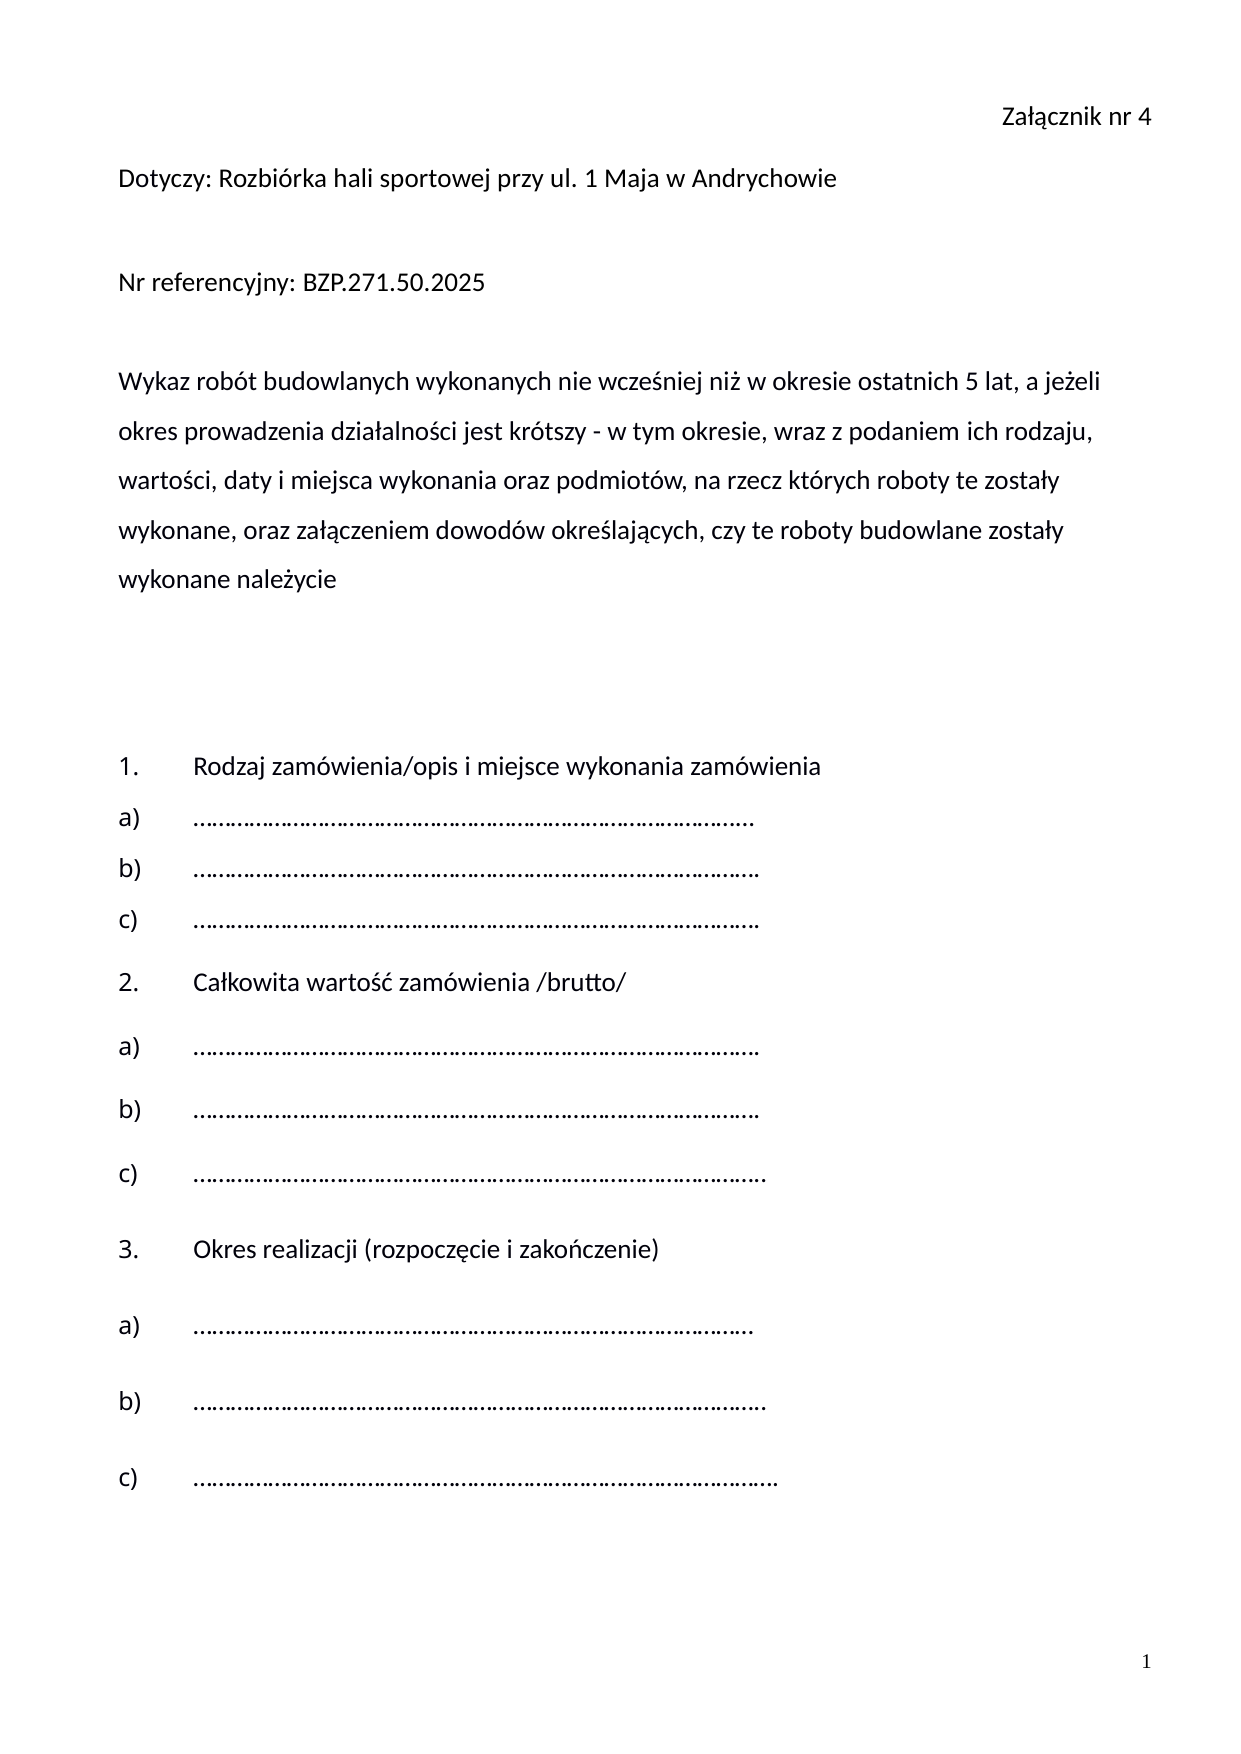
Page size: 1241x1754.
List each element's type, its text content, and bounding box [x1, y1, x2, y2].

list ……………………………………………………………………………….. [118, 1156, 1151, 1190]
list ………………………………………………………………………………. [118, 1092, 1151, 1126]
text Dotyczy: Rozbiórka hali sportowej przy ul. 1 Maja w Andrychowie [118, 161, 1151, 194]
list Okres realizacji (rozpoczęcie i zakończenie) [118, 1232, 1151, 1266]
list ………………………………………………………………………………. [118, 901, 1151, 936]
text Załącznik nr 4 [118, 99, 1152, 132]
list ……………………………………………………………………………... [118, 799, 1151, 833]
text Wykaz robót budowlanych wykonanych nie wcześniej niż w okresie ostatnich 5 lat, a jeżeli okres prowadzenia działalności jest krótszy - w tym okresie, wraz z podaniem ich rodzaju, wartości, daty i miejsca wykonania oraz podmiotów, na rzecz których roboty te zostały wykonane, oraz załączeniem dowodów określających, czy te roboty budowlane zostały wykonane należycie [118, 364, 1151, 595]
list ……………………………………………………………………………….. [118, 1384, 1151, 1418]
list ……………………………………………………………………………… [118, 1308, 1151, 1342]
list Rodzaj zamówienia/opis i miejsce wykonania zamówienia [118, 748, 1151, 782]
list …………………………………………………………………………………. [118, 1460, 1151, 1494]
list ………………………………………………………………………………. [118, 850, 1151, 884]
list Całkowita wartość zamówienia /brutto/ [118, 965, 1151, 999]
list ………………………………………………………………………………. [118, 1028, 1151, 1063]
text Nr referencyjny: BZP.271.50.2025 [118, 266, 1151, 298]
